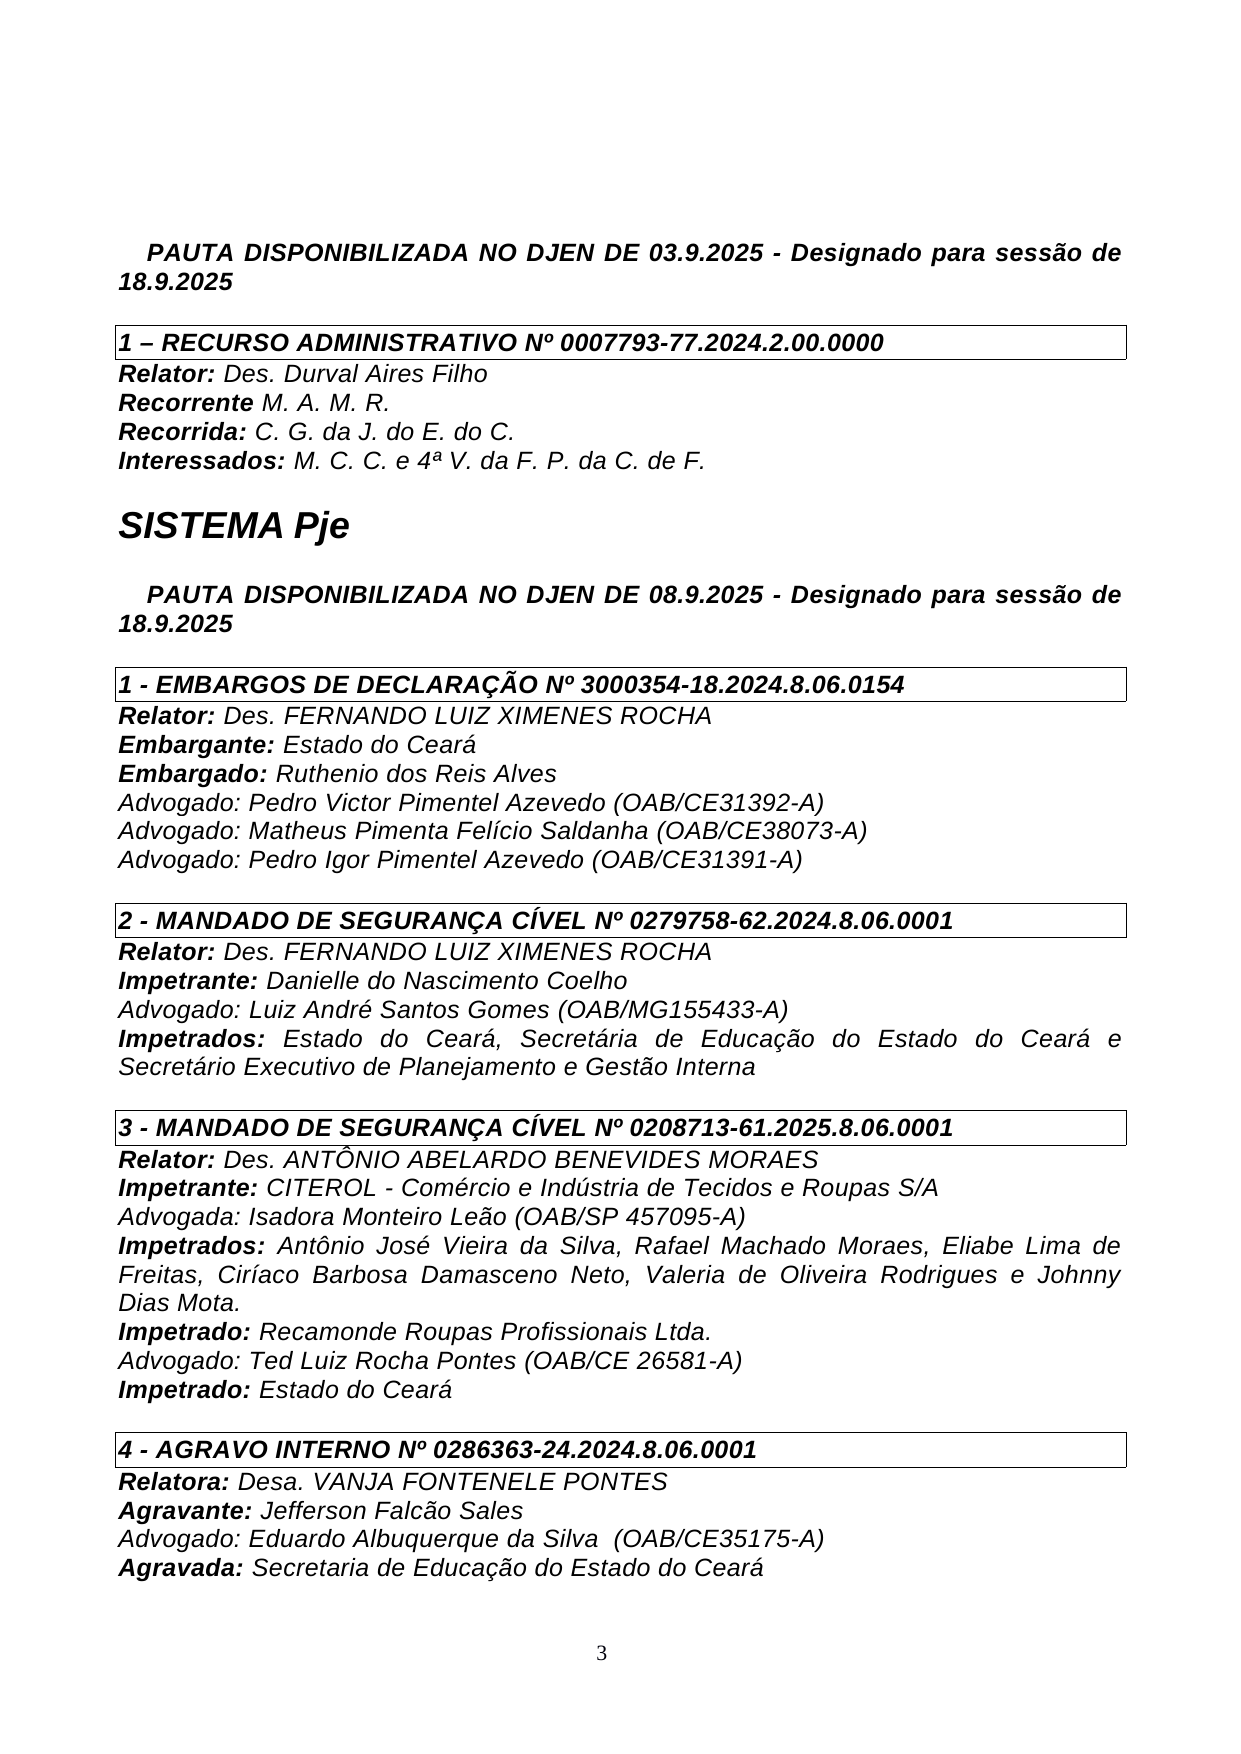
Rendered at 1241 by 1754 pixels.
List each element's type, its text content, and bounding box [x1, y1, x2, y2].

list 1 – RECURSO ADMINISTRATIVO Nº 0007793-77.2024.2.00.0000 [116, 326, 1126, 359]
text Relator: Des. FERNANDO LUIZ XIMENES ROCHA [118, 938, 1123, 966]
text Agravada: Secretaria de Educação do Estado do Ceará [118, 1553, 1123, 1582]
text Impetrante: CITEROL - Comércio e Indústria de Tecidos e Roupas S/A [118, 1173, 1123, 1202]
text Advogado: Ted Luiz Rocha Pontes (OAB/CE 26581-A) [118, 1346, 1123, 1375]
list Recorrida: C. G. da J. do E. do C. [118, 417, 1123, 446]
text Impetrante: Danielle do Nascimento Coelho [118, 966, 1123, 995]
text 3 - MANDADO DE SEGURANÇA CÍVEL Nº 0208713-61.2025.8.06.0001 [116, 1111, 1126, 1145]
list Recorrente M. A. M. R. [118, 388, 1123, 417]
text Advogado: Pedro Victor Pimentel Azevedo (OAB/CE31392-A) [118, 788, 1123, 816]
text Relator: Des. ANTÔNIO ABELARDO BENEVIDES MORAES [118, 1146, 1123, 1173]
list Relator: Des. Durval Aires Filho [118, 360, 1123, 388]
list Interessados: M. C. C. e 4ª V. da F. P. da C. de F. [118, 446, 1123, 474]
text Impetrado: Recamonde Roupas Profissionais Ltda. [118, 1317, 1123, 1346]
text Embargado: Ruthenio dos Reis Alves [118, 759, 1123, 788]
text 2 - MANDADO DE SEGURANÇA CÍVEL Nº 0279758-62.2024.8.06.0001 [116, 904, 1126, 937]
text Advogado: Eduardo Albuquerque da Silva (OAB/CE35175-A) [118, 1524, 1123, 1553]
text Relator: Des. FERNANDO LUIZ XIMENES ROCHA [118, 702, 1123, 730]
text Relatora: Desa. VANJA FONTENELE PONTES [118, 1468, 1123, 1496]
text  PAUTA DISPONIBILIZADA NO DJEN DE 03.9.2025 - Designado para sessão de 18.9.2025 [118, 238, 1123, 296]
text 1 - EMBARGOS DE DECLARAÇÃO Nº 3000354-18.2024.8.06.0154 [116, 668, 1126, 701]
text Agravante: Jefferson Falcão Sales [118, 1496, 1123, 1524]
text Impetrados: Antônio José Vieira da Silva, Rafael Machado Moraes, Eliabe Lima de Freitas, Ciríaco Barbosa Damasceno Neto, Valeria de Oliveira Rodrigues e Johnny Dias Mota. [118, 1231, 1123, 1317]
text Advogado: Pedro Igor Pimentel Azevedo (OAB/CE31391-A) [118, 845, 1123, 874]
list SISTEMA Pje [118, 503, 1122, 546]
text Impetrados: Estado do Ceará, Secretária de Educação do Estado do Ceará e Secretário Executivo de Planejamento e Gestão Interna [118, 1024, 1123, 1081]
text  PAUTA DISPONIBILIZADA NO DJEN DE 08.9.2025 - Designado para sessão de 18.9.2025 [118, 580, 1123, 638]
text Embargante: Estado do Ceará [118, 730, 1123, 759]
text Advogado: Luiz André Santos Gomes (OAB/MG155433-A) [118, 995, 1123, 1024]
text Advogado: Matheus Pimenta Felício Saldanha (OAB/CE38073-A) [118, 816, 1123, 845]
text Advogada: Isadora Monteiro Leão (OAB/SP 457095-A) [118, 1202, 1123, 1231]
text 4 - AGRAVO INTERNO Nº 0286363-24.2024.8.06.0001 [116, 1433, 1126, 1467]
text Impetrado: Estado do Ceará [118, 1375, 1123, 1403]
